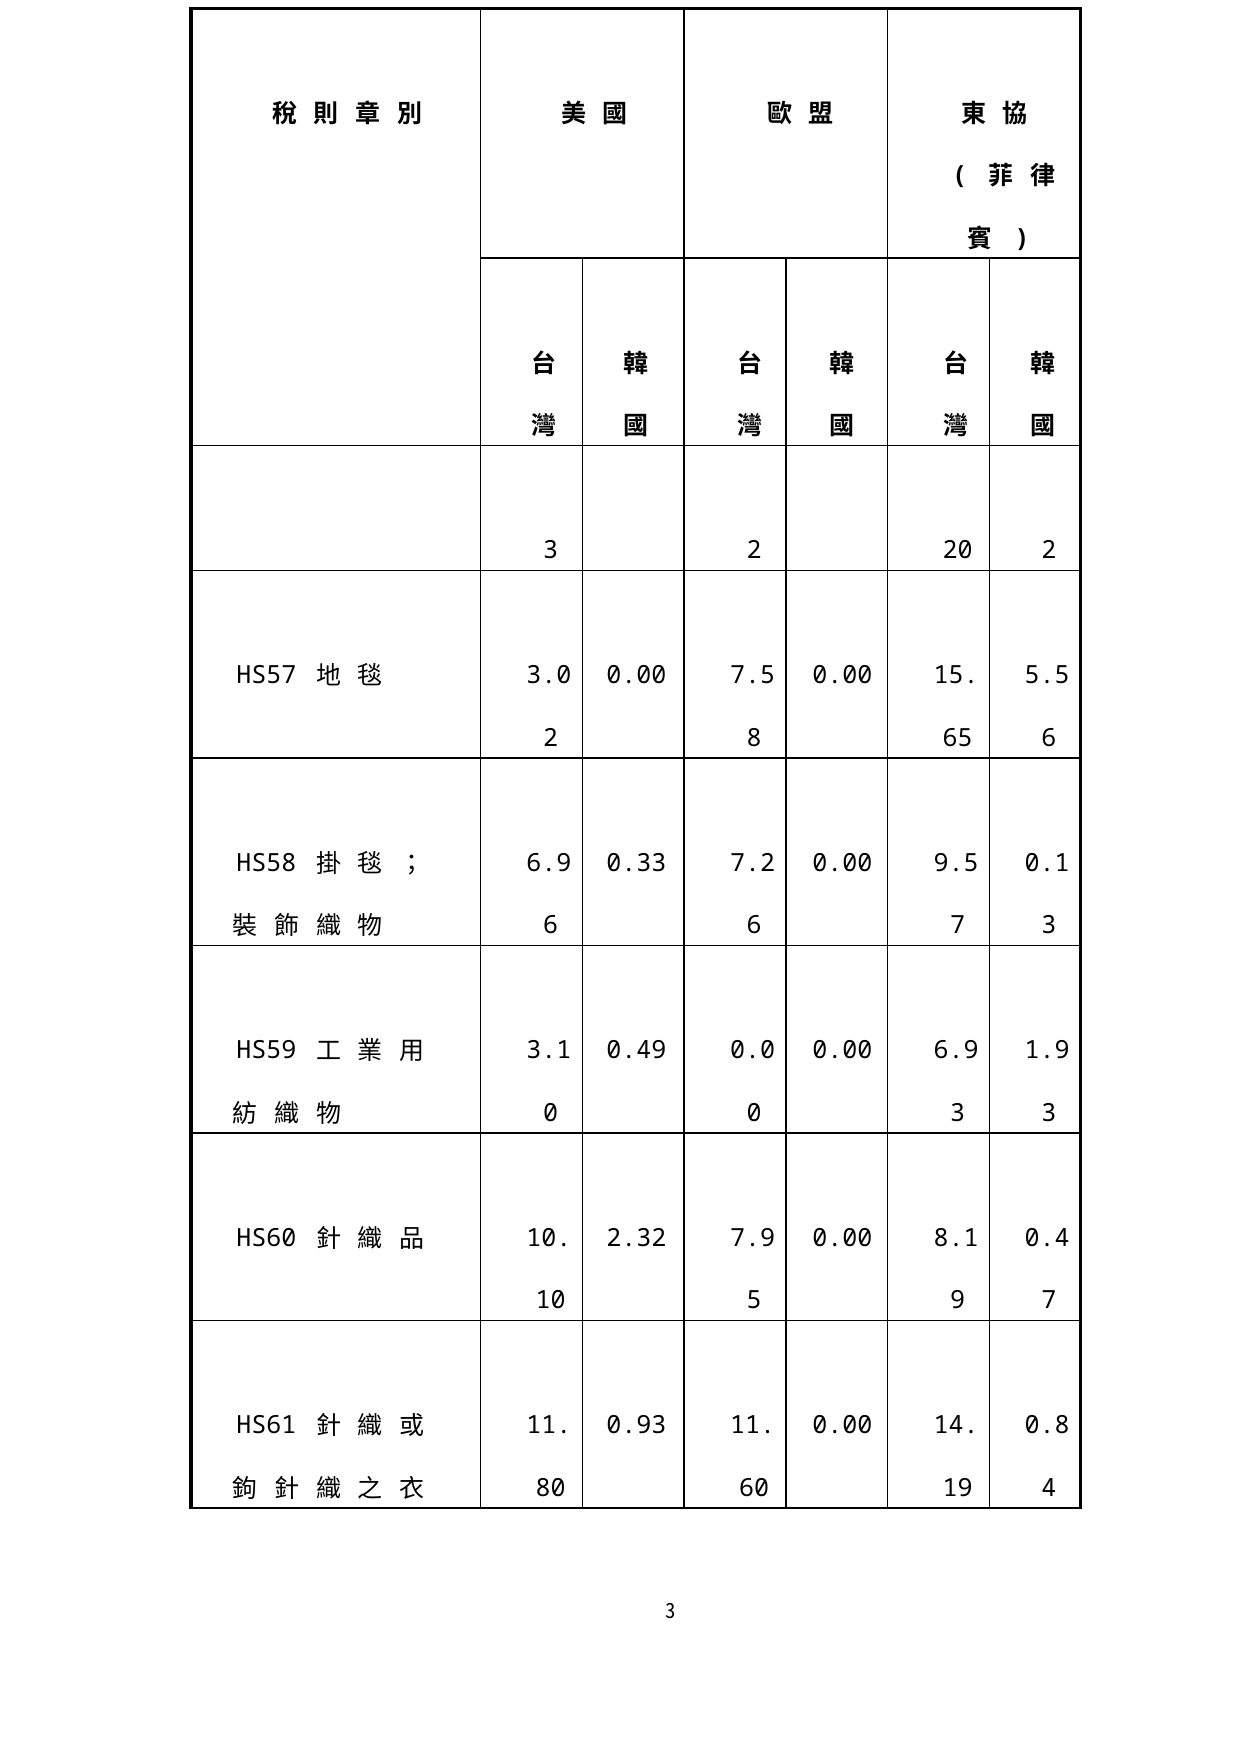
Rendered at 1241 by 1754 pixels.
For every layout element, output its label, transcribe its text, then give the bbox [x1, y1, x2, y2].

table_cell 11.80 [481, 1321, 582, 1507]
table_cell 2.32 [583, 1134, 683, 1319]
table_header 東協(菲律賓) [888, 10, 1079, 257]
table_cell 0.47 [990, 1134, 1079, 1319]
table_header 稅則章別 [193, 10, 480, 444]
table_cell 0.13 [990, 759, 1079, 944]
table_cell 0.33 [583, 759, 683, 944]
table_cell 0.00 [787, 946, 887, 1132]
table_cell 15.65 [888, 571, 989, 757]
table_header 美國 [481, 10, 683, 257]
table_cell HS59工業用紡織物 [193, 946, 480, 1132]
table_cell 7.58 [685, 571, 785, 757]
table_cell 9.57 [888, 759, 989, 944]
table_cell 台灣 [685, 259, 785, 444]
table_cell [583, 446, 683, 569]
table_cell 0.93 [583, 1321, 683, 1507]
table_cell 0.00 [685, 946, 785, 1132]
table_cell 0.49 [583, 946, 683, 1132]
table_cell HS61針織或鉤針織之衣 [193, 1321, 480, 1507]
table_cell 0.00 [787, 759, 887, 944]
table_cell 0.00 [787, 1321, 887, 1507]
table_cell HS57地毯 [193, 571, 480, 757]
table_cell 14.19 [888, 1321, 989, 1507]
table_cell 2 [990, 446, 1079, 569]
table_cell 3.02 [481, 571, 582, 757]
table_cell 台灣 [888, 259, 989, 444]
table_header 歐盟 [685, 10, 887, 257]
table_cell 3.10 [481, 946, 582, 1132]
table_cell 0.00 [787, 1134, 887, 1319]
table_cell 6.96 [481, 759, 582, 944]
table_cell 1.93 [990, 946, 1079, 1132]
table_cell 台灣 [481, 259, 582, 444]
table_cell 韓國 [990, 259, 1079, 444]
table_cell 0.00 [583, 571, 683, 757]
table_cell 10.10 [481, 1134, 582, 1319]
table_cell 11.60 [685, 1321, 785, 1507]
table_cell [193, 446, 480, 569]
table_cell 5.56 [990, 571, 1079, 757]
table_cell 3 [481, 446, 582, 569]
table_cell 8.19 [888, 1134, 989, 1319]
table_cell 7.95 [685, 1134, 785, 1319]
table_cell 7.26 [685, 759, 785, 944]
table_cell HS58掛毯；裝飾織物 [193, 759, 480, 944]
table_cell [787, 446, 887, 569]
table_cell HS60針織品 [193, 1134, 480, 1319]
table_cell 韓國 [583, 259, 683, 444]
table_cell 2 [685, 446, 785, 569]
table_cell 0.00 [787, 571, 887, 757]
table_cell 韓國 [787, 259, 887, 444]
table_cell 6.93 [888, 946, 989, 1132]
table_cell 20 [888, 446, 989, 569]
table_cell 0.84 [990, 1321, 1079, 1507]
